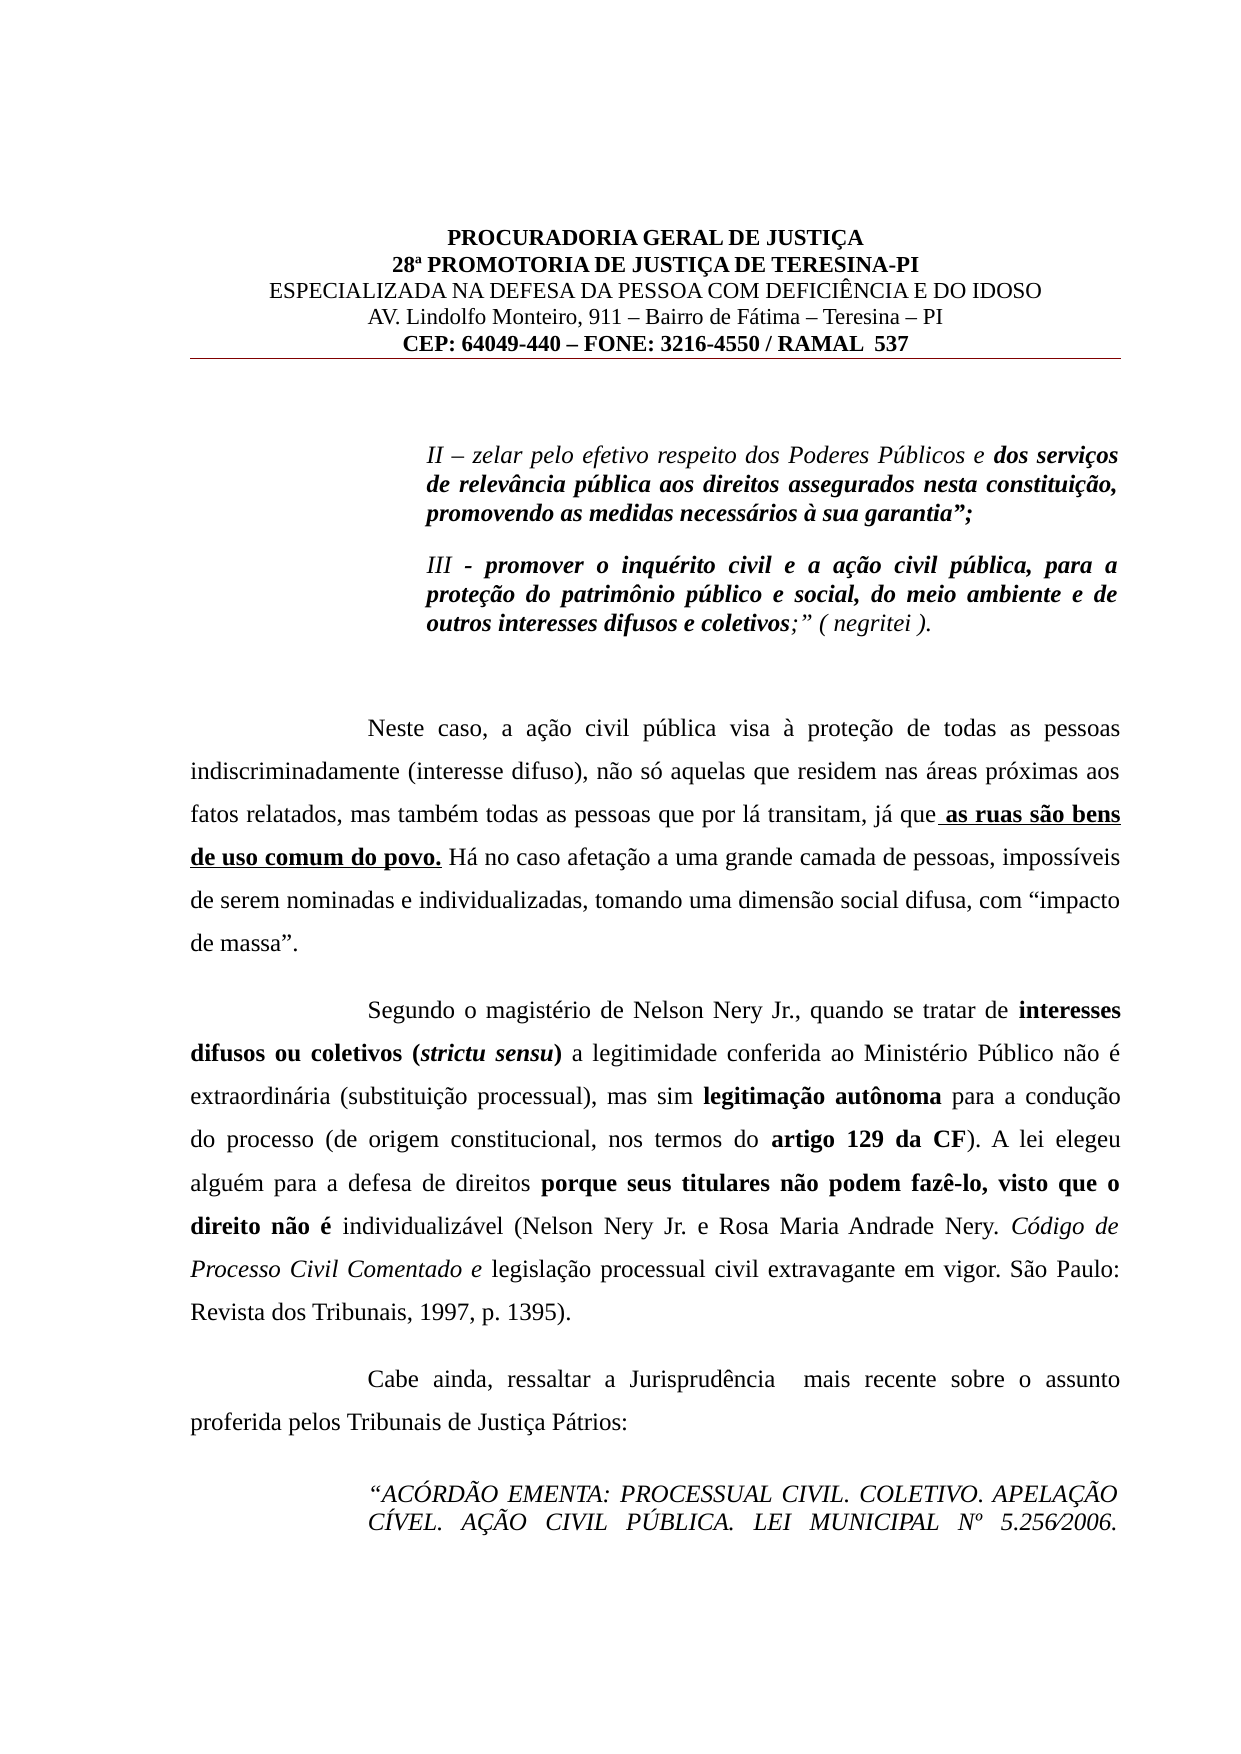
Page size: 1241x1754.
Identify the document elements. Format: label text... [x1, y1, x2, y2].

text Cabe ainda, ressaltar a Jurisprudência mais recente sobre o assunto proferida pelos Tribunais de Justiça Pátrios: [190, 1364, 1121, 1436]
text Segundo o magistério de Nelson Nery Jr., quando se tratar de interesses difusos ou coletivos (strictu sensu) a legitimidade conferida ao Ministério Público não é extraordinária (substituição processual), mas sim legitimação autônoma para a condução do processo (de origem constitucional, nos termos do artigo 129 da CF). A lei elegeu alguém para a defesa de direitos porque seus titulares não podem fazê-lo, visto que o direito não é individualizável (Nelson Nery Jr. e Rosa Maria Andrade Nery. Código de Processo Civil Comentado e legislação processual civil extravagante em vigor. São Paulo: Revista dos Tribunais, 1997, p. 1395). [190, 995, 1121, 1326]
text “ACÓRDÃO EMENTA: PROCESSUAL CIVIL. COLETIVO. APELAÇÃO CÍVEL. AÇÃO CIVIL PÚBLICA. LEI MUNICIPAL Nº 5.256⁄2006. [368, 1479, 1121, 1536]
text III - promover o inquérito civil e a ação civil pública, para a proteção do patrimônio público e social, do meio ambiente e de outros interesses difusos e coletivos;” ( negritei ). [426, 550, 1121, 637]
text II – zelar pelo efetivo respeito dos Poderes Públicos e dos serviços de relevância pública aos direitos assegurados nesta constituição, promovendo as medidas necessários à sua garantia”; [426, 441, 1121, 527]
text Neste caso, a ação civil pública visa à proteção de todas as pessoas indiscriminadamente (interesse difuso), não só aquelas que residem nas áreas próximas aos fatos relatados, mas também todas as pessoas que por lá transitam, já que as ruas são bens de uso comum do povo. Há no caso afetação a uma grande camada de pessoas, impossíveis de serem nominadas e individualizadas, tomando uma dimensão social difusa, com “impacto de massa”. [190, 713, 1121, 957]
